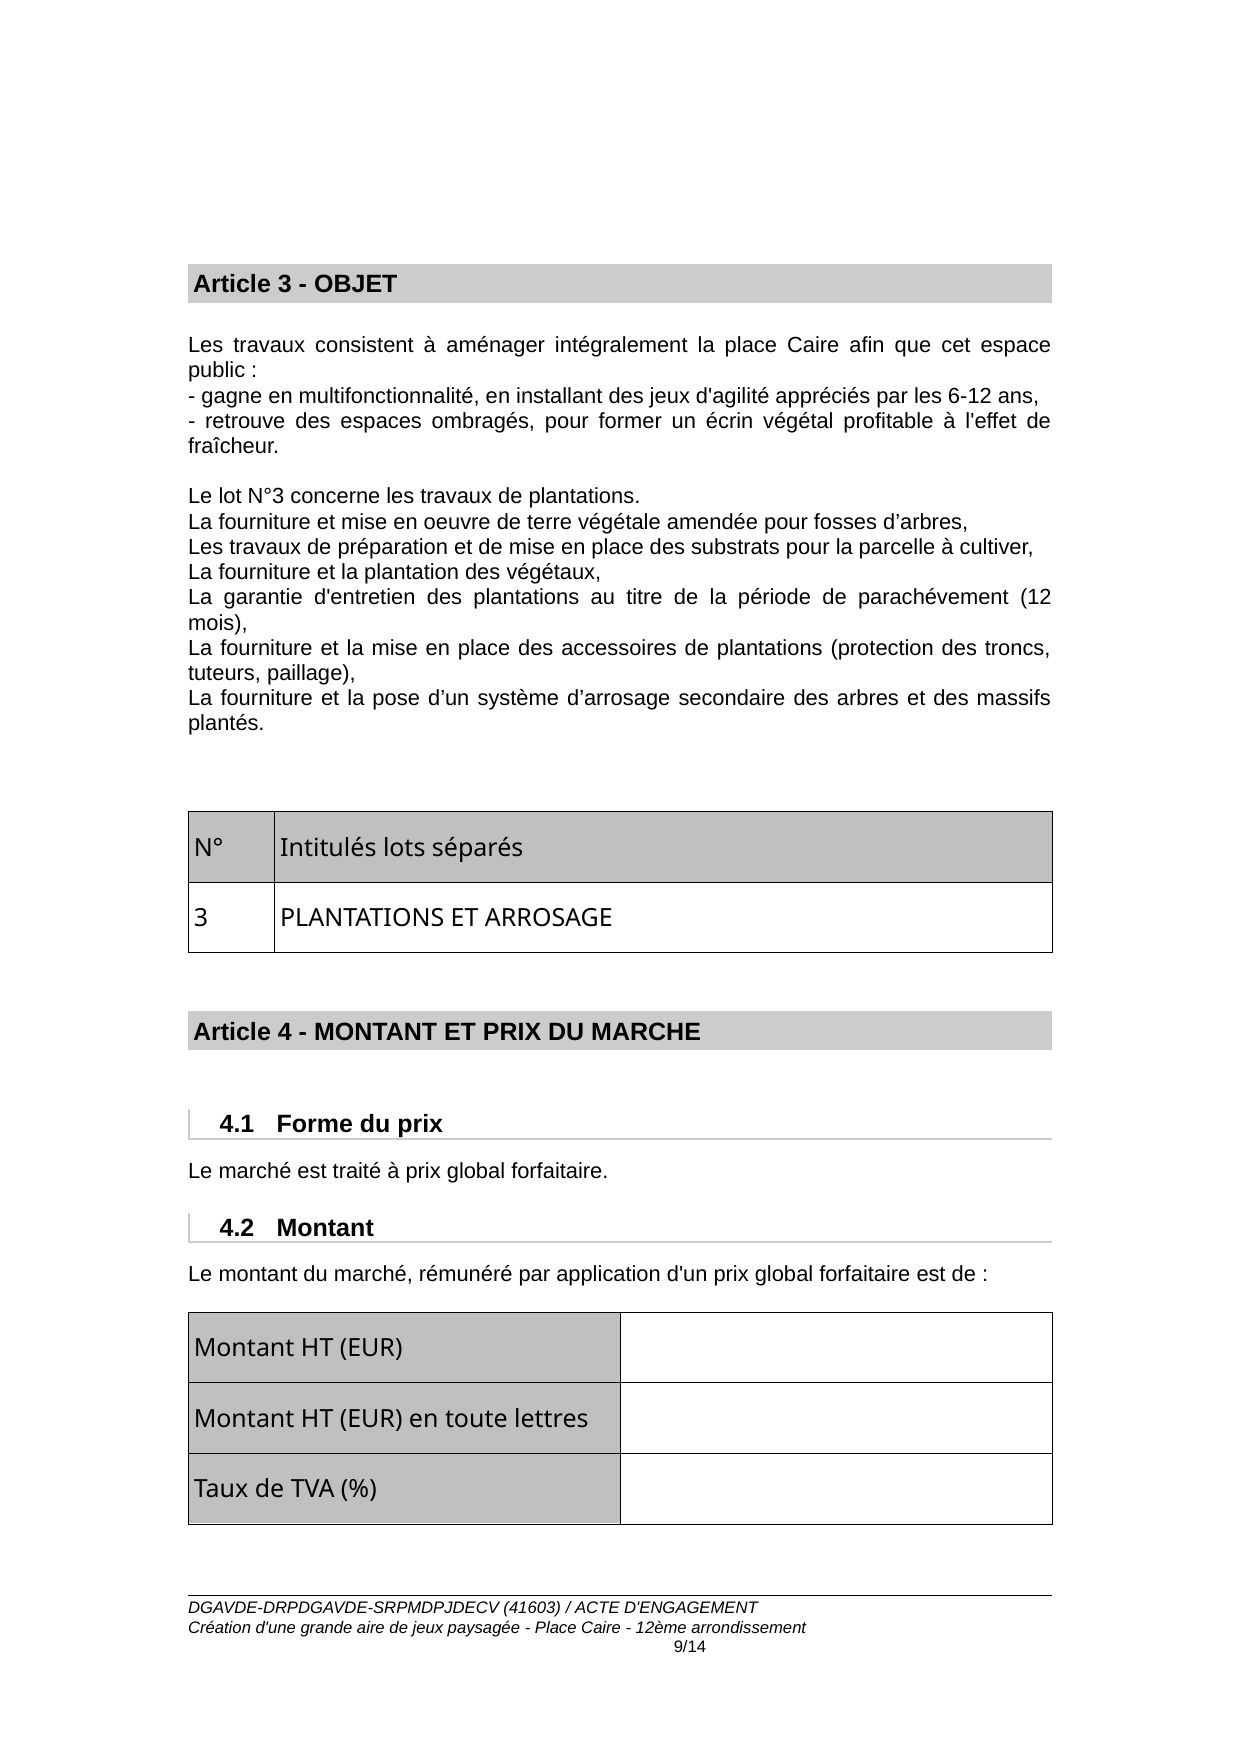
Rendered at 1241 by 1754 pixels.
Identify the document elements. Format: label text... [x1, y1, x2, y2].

text La fourniture et mise en oeuvre de terre végétale amendée pour fosses d’arbres, [188, 508, 1052, 534]
table_header N° [189, 812, 274, 882]
table_header Montant HT (EUR) [189, 1313, 620, 1382]
text Les travaux consistent à aménager intégralement la place Caire afin que cet espace public : [188, 332, 1052, 382]
text La fourniture et la mise en place des accessoires de plantations (protection des troncs, tuteurs, paillage), [188, 634, 1052, 685]
text La garantie d'entretien des plantations au titre de la période de parachévement (12 mois), [188, 584, 1052, 634]
table_cell 3 [189, 883, 274, 952]
table_cell PLANTATIONS ET ARROSAGE [275, 883, 1052, 952]
text Le marché est traité à prix global forfaitaire. [188, 1158, 1052, 1183]
text Le lot N°3 concerne les travaux de plantations. [188, 483, 1052, 508]
text Le montant du marché, rémunéré par application d'un prix global forfaitaire est de : [188, 1261, 1052, 1286]
text - gagne en multifonctionnalité, en installant des jeux d'agilité appréciés par les 6-12 ans, [188, 382, 1052, 408]
text - retrouve des espaces ombragés, pour former un écrin végétal profitable à l'effet de fraîcheur. [188, 408, 1052, 458]
text Les travaux de préparation et de mise en place des substrats pour la parcelle à cultiver, [188, 534, 1052, 559]
table_cell Taux de TVA (%) [189, 1454, 620, 1523]
subtitle Forme du prix [190, 1109, 1052, 1138]
table_header Intitulés lots séparés [275, 812, 1052, 882]
table_cell [621, 1454, 1052, 1523]
table_cell Montant HT (EUR) en toute lettres [189, 1383, 620, 1453]
subtitle MONTANT ET PRIX DU MARCHE [190, 1014, 1050, 1048]
subtitle Montant [190, 1213, 1052, 1241]
subtitle OBJET [190, 266, 1050, 300]
table_header [621, 1313, 1052, 1382]
table_cell [621, 1383, 1052, 1453]
text La fourniture et la plantation des végétaux, [188, 559, 1052, 584]
text La fourniture et la pose d’un système d’arrosage secondaire des arbres et des massifs plantés. [188, 685, 1052, 735]
